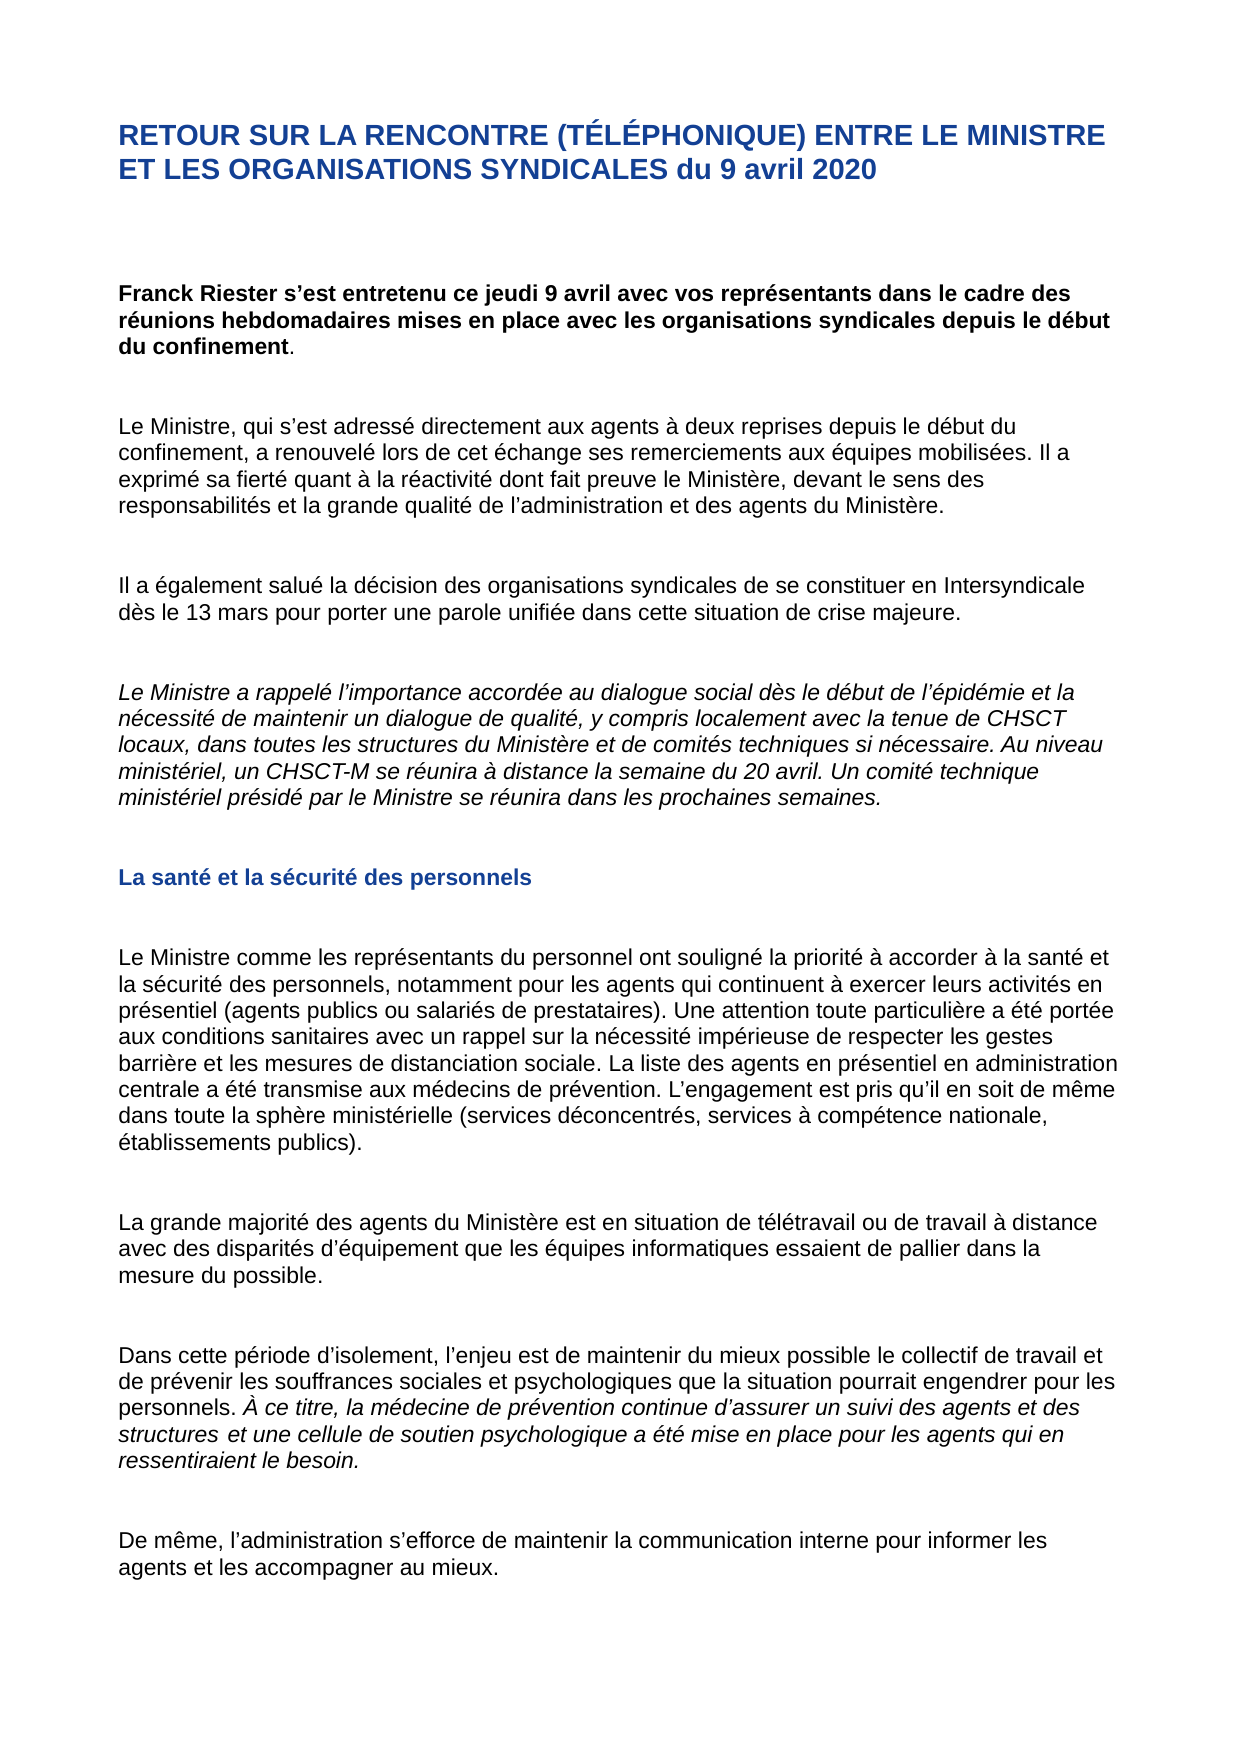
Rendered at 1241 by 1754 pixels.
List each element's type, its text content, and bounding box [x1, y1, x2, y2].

text Il a également salué la décision des organisations syndicales de se constituer en Intersyndicale dès le 13 mars pour porter une parole unifiée dans cette situation de crise majeure. [118, 572, 1122, 625]
text RETOUR SUR LA RENCONTRE (TÉLÉPHONIQUE) ENTRE LE MINISTRE ET LES ORGANISATIONS SYNDICALES du 9 avril 2020 [118, 118, 1122, 185]
text Le Ministre comme les représentants du personnel ont souligné la priorité à accorder à la santé et la sécurité des personnels, notamment pour les agents qui continuent à exercer leurs activités en présentiel (agents publics ou salariés de prestataires). Une attention toute particulière a été portée aux conditions sanitaires avec un rappel sur la nécessité impérieuse de respecter les gestes barrière et les mesures de distanciation sociale. La liste des agents en présentiel en administration centrale a été transmise aux médecins de prévention. L’engagement est pris qu’il en soit de même dans toute la sphère ministérielle (services déconcentrés, services à compétence nationale, établissements publics). [118, 944, 1122, 1155]
text Le Ministre a rappelé l’importance accordée au dialogue social dès le début de l’épidémie et la nécessité de maintenir un dialogue de qualité, y compris localement avec la tenue de CHSCT locaux, dans toutes les structures du Ministère et de comités techniques si nécessaire. Au niveau ministériel, un CHSCT-M se réunira à distance la semaine du 20 avril. Un comité technique ministériel présidé par le Ministre se réunira dans les prochaines semaines. [118, 679, 1122, 810]
text De même, l’administration s’efforce de maintenir la communication interne pour informer les agents et les accompagner au mieux. [118, 1527, 1122, 1580]
text La grande majorité des agents du Ministère est en situation de télétravail ou de travail à distance avec des disparités d’équipement que les équipes informatiques essaient de pallier dans la mesure du possible. [118, 1209, 1122, 1288]
text Franck Riester s’est entretenu ce jeudi 9 avril avec vos représentants dans le cadre des réunions hebdomadaires mises en place avec les organisations syndicales depuis le début du confinement. [118, 280, 1122, 359]
text La santé et la sécurité des personnels [118, 864, 1122, 891]
text Le Ministre, qui s’est adressé directement aux agents à deux reprises depuis le début du confinement, a renouvelé lors de cet échange ses remerciements aux équipes mobilisées. Il a exprimé sa fierté quant à la réactivité dont fait preuve le Ministère, devant le sens des responsabilités et la grande qualité de l’administration et des agents du Ministère. [118, 413, 1122, 518]
text Dans cette période d’isolement, l’enjeu est de maintenir du mieux possible le collectif de travail et de prévenir les souffrances sociales et psychologiques que la situation pourrait engendrer pour les personnels. À ce titre, la médecine de prévention continue d’assurer un suivi des agents et des structures et une cellule de soutien psychologique a été mise en place pour les agents qui en ressentiraient le besoin. [118, 1342, 1122, 1473]
